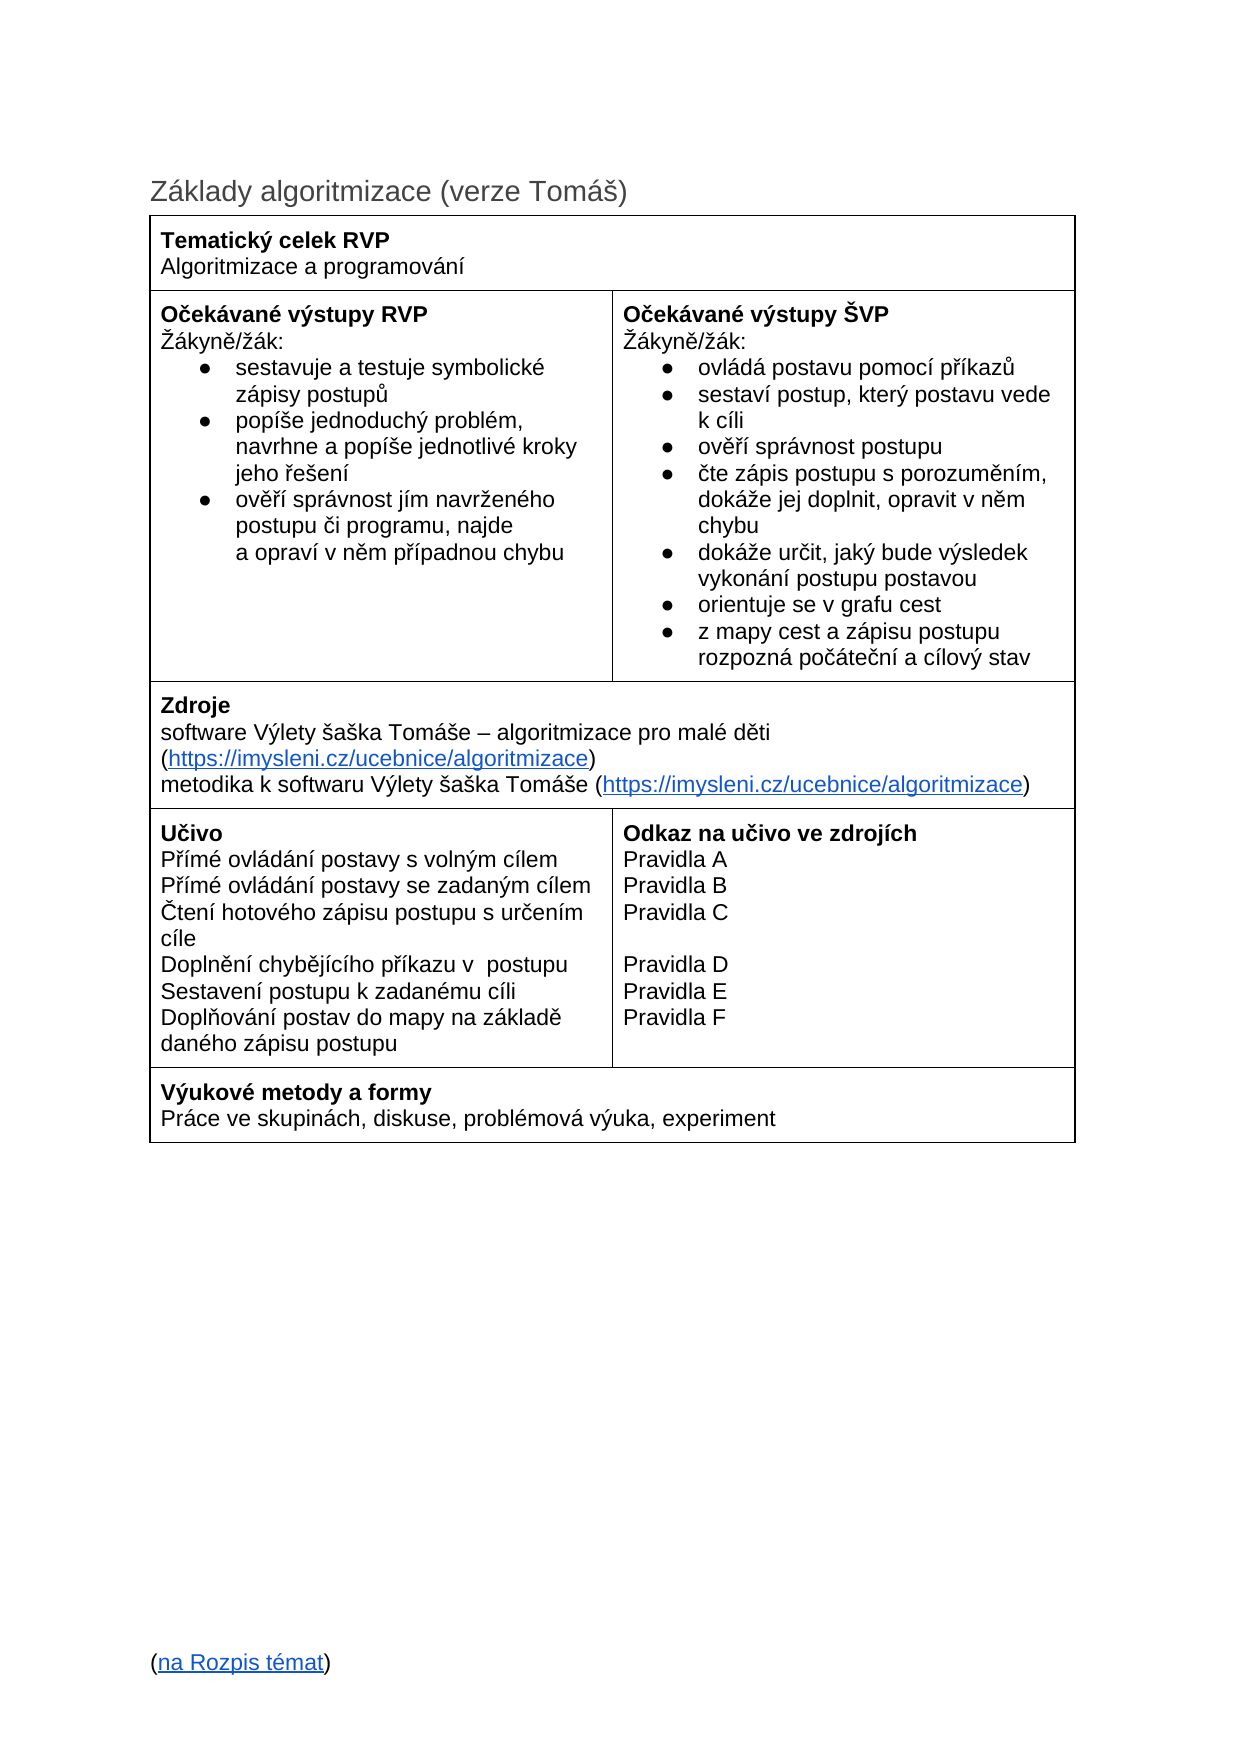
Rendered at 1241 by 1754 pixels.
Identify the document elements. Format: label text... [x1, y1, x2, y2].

table_cell Odkaz na učivo ve zdrojích Pravidla A Pravidla B Pravidla C Pravidla D Pravidla E Pravidla F [613, 809, 1074, 1067]
table_header Tematický celek RVP Algoritmizace a programování [151, 216, 1074, 290]
table_cell Zdroje software Výlety šaška Tomáše – algoritmizace pro malé děti (https://imysleni.cz/ucebnice/algoritmizace) metodika k softwaru Výlety šaška Tomáše (https://imysleni.cz/ucebnice/algoritmizace) [151, 682, 1074, 808]
subtitle Základy algoritmizace (verze Tomáš) [150, 174, 1090, 207]
table_cell Očekávané výstupy ŠVP Žákyně/žák: ovládá postavu pomocí příkazů sestaví postup, který postavu vede k cíli ověří správnost postupu čte zápis postupu s porozuměním, dokáže jej doplnit, opravit v něm chybu dokáže určit, jaký bude výsledek vykonání postupu postavou orientuje se v grafu cest z mapy cest a zápisu postupu rozpozná počáteční a cílový stav [613, 291, 1074, 681]
table_cell Učivo Přímé ovládání postavy s volným cílem Přímé ovládání postavy se zadaným cílem Čtení hotového zápisu postupu s určením cíle Doplnění chybějícího příkazu v postupu Sestavení postupu k zadanému cíli Doplňování postav do mapy na základě daného zápisu postupu [151, 809, 612, 1067]
table_cell Očekávané výstupy RVP Žákyně/žák: sestavuje a testuje symbolické zápisy postupů popíše jednoduchý problém, navrhne a popíše jednotlivé kroky jeho řešení ověří správnost jím navrženého postupu či programu, najde a opraví v něm případnou chybu [151, 291, 612, 681]
table_cell Výukové metody a formy Práce ve skupinách, diskuse, problémová výuka, experiment [151, 1068, 1074, 1142]
